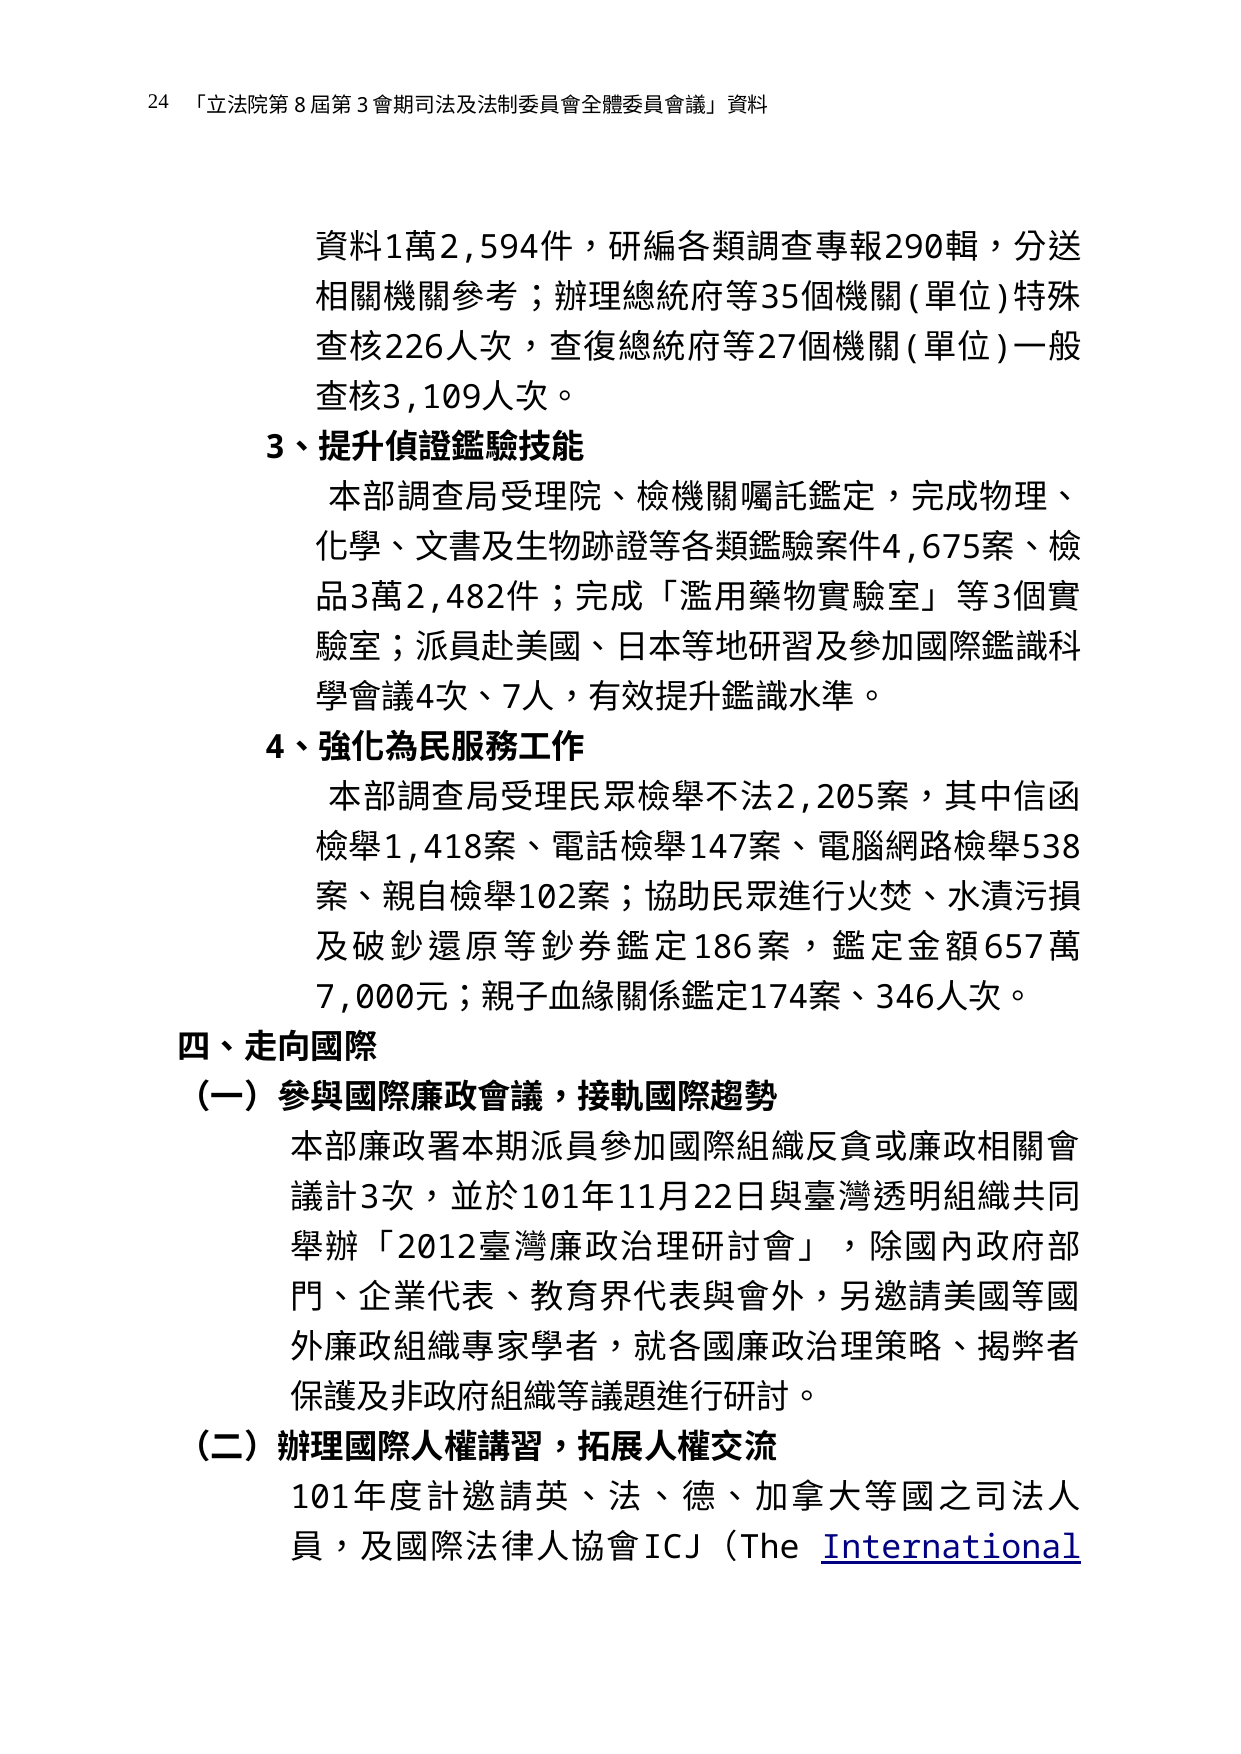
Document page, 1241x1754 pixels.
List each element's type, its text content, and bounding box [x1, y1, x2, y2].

text 4、強化為民服務工作 [265, 719, 1081, 769]
text 本部調查局受理民眾檢舉不法2,205案，其中信函檢舉1,418案、電話檢舉147案、電腦網路檢舉538案、親自檢舉102案；協助民眾進行火焚、水漬污損及破鈔還原等鈔券鑑定186案，鑑定金額657萬7,000元；親子血緣關係鑑定174案、346人次。 [265, 769, 1081, 1019]
text 四、走向國際 [177, 1019, 1081, 1069]
text （一）參與國際廉政會議，接軌國際趨勢 [177, 1069, 1081, 1119]
text （二）辦理國際人權講習，拓展人權交流 [177, 1419, 1081, 1469]
text 3、提升偵證鑑驗技能 [265, 419, 1081, 469]
text 本部廉政署本期派員參加國際組織反貪或廉政相關會議計3次，並於101年11月22日與臺灣透明組織共同舉辦「2012臺灣廉政治理研討會」，除國內政府部門、企業代表、教育界代表與會外，另邀請美國等國外廉政組織專家學者，就各國廉政治理策略、揭弊者保護及非政府組織等議題進行研討。 [290, 1119, 1081, 1419]
text 資料1萬2,594件，研編各類調查專報290輯，分送相關機關參考；辦理總統府等35個機關(單位)特殊查核226人次，查復總統府等27個機關(單位)一般查核3,109人次。 [265, 219, 1081, 419]
text 本部調查局受理院、檢機關囑託鑑定，完成物理、化學、文書及生物跡證等各類鑑驗案件4,675案、檢品3萬2,482件；完成「濫用藥物實驗室」等3個實驗室；派員赴美國、日本等地研習及參加國際鑑識科學會議4次、7人，有效提升鑑識水準。 [265, 469, 1081, 719]
text 101年度計邀請英、法、德、加拿大等國之司法人員，及國際法律人協會ICJ（The International [290, 1469, 1081, 1569]
